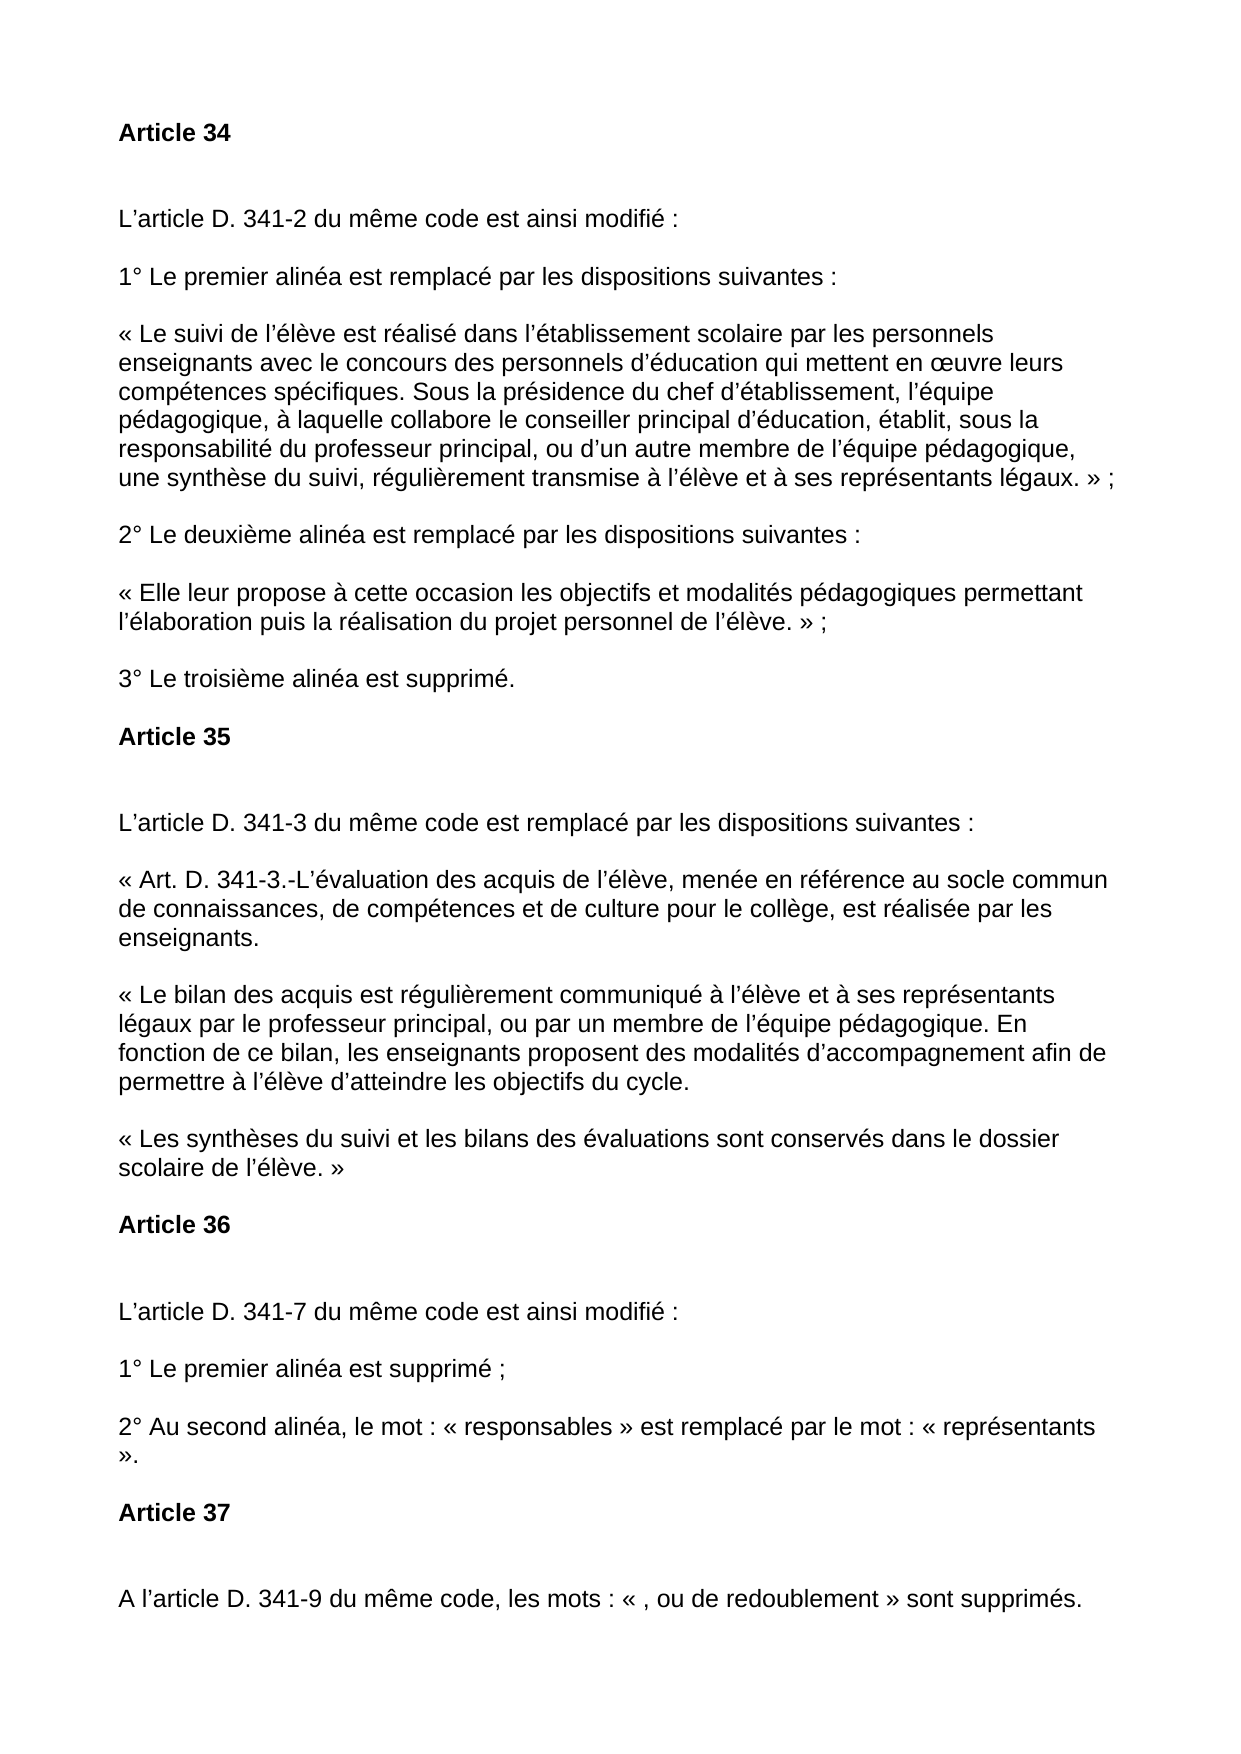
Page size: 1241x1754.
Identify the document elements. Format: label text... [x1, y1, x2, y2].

text 2° Le deuxième alinéa est remplacé par les dispositions suivantes : [118, 521, 1122, 549]
text 2° Au second alinéa, le mot : « responsables » est remplacé par le mot : « représentants ». [118, 1412, 1122, 1469]
text 3° Le troisième alinéa est supprimé. [118, 664, 1122, 693]
text L’article D. 341-3 du même code est remplacé par les dispositions suivantes : [118, 808, 1122, 837]
text Article 35 [118, 722, 1122, 751]
text 1° Le premier alinéa est remplacé par les dispositions suivantes : [118, 262, 1122, 291]
text Article 37 [118, 1498, 1122, 1527]
text « Le bilan des acquis est régulièrement communiqué à l’élève et à ses représentants légaux par le professeur principal, ou par un membre de l’équipe pédagogique. En fonction de ce bilan, les enseignants proposent des modalités d’accompagnement afin de permettre à l’élève d’atteindre les objectifs du cycle. [118, 981, 1122, 1096]
text 1° Le premier alinéa est supprimé ; [118, 1354, 1122, 1383]
text A l’article D. 341-9 du même code, les mots : « , ou de redoublement » sont supprimés. [118, 1584, 1122, 1613]
text « Le suivi de l’élève est réalisé dans l’établissement scolaire par les personnels enseignants avec le concours des personnels d’éducation qui mettent en œuvre leurs compétences spécifiques. Sous la présidence du chef d’établissement, l’équipe pédagogique, à laquelle collabore le conseiller principal d’éducation, établit, sous la responsabilité du professeur principal, ou d’un autre membre de l’équipe pédagogique, une synthèse du suivi, régulièrement transmise à l’élève et à ses représentants légaux. » ; [118, 319, 1122, 492]
text « Elle leur propose à cette occasion les objectifs et modalités pédagogiques permettant l’élaboration puis la réalisation du projet personnel de l’élève. » ; [118, 578, 1122, 636]
text Article 36 [118, 1211, 1122, 1239]
text Article 34 [118, 118, 1122, 147]
text « Les synthèses du suivi et les bilans des évaluations sont conservés dans le dossier scolaire de l’élève. » [118, 1124, 1122, 1182]
text « Art. D. 341-3.-L’évaluation des acquis de l’élève, menée en référence au socle commun de connaissances, de compétences et de culture pour le collège, est réalisée par les enseignants. [118, 866, 1122, 952]
text L’article D. 341-7 du même code est ainsi modifié : [118, 1297, 1122, 1326]
text L’article D. 341-2 du même code est ainsi modifié : [118, 204, 1122, 233]
